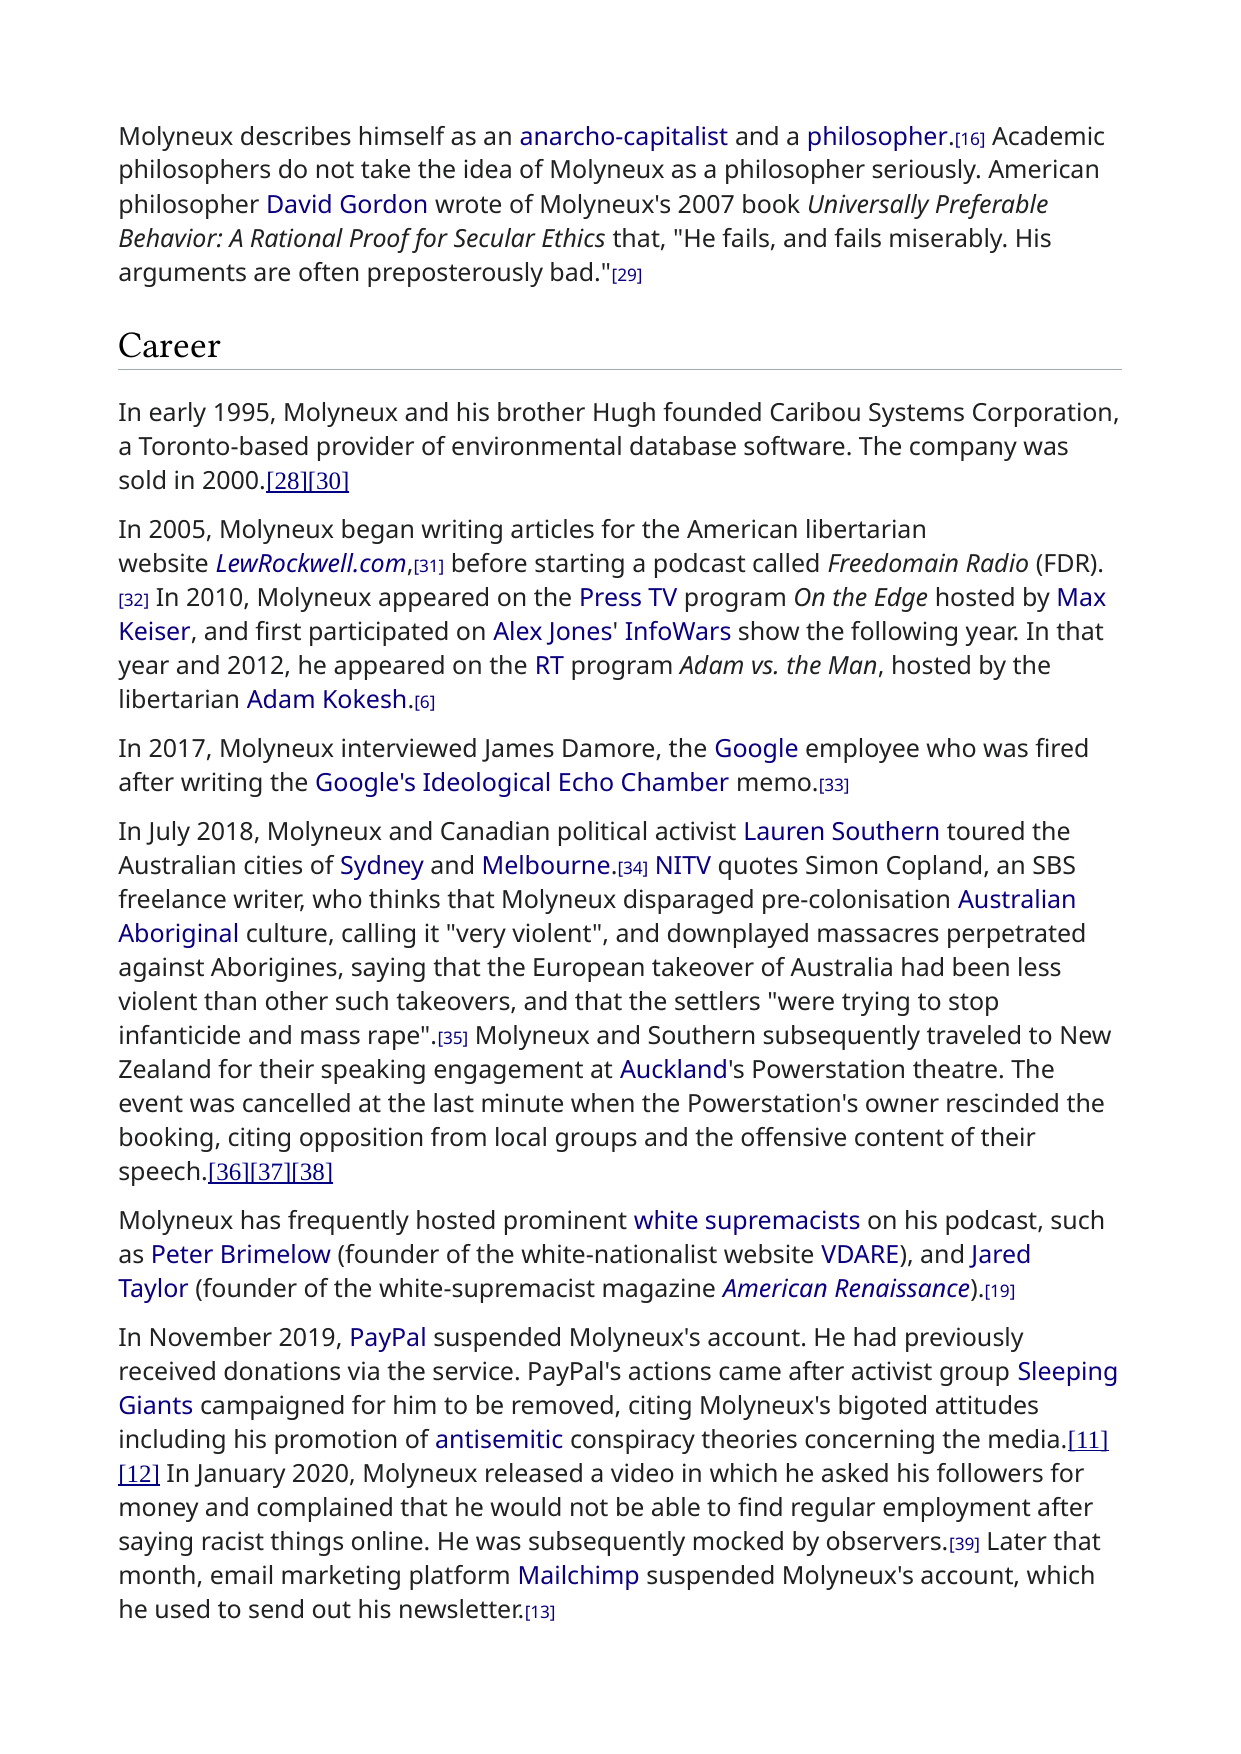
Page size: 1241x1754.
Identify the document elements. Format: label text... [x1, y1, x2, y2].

text In early 1995, Molyneux and his brother Hugh founded Caribou Systems Corporation, a Toronto-based provider of environmental database software. The company was sold in 2000.[28][30] [118, 395, 1122, 497]
text Molyneux describes himself as an anarcho-capitalist and a philosopher.[16] Academic philosophers do not take the idea of Molyneux as a philosopher seriously. American philosopher David Gordon wrote of Molyneux's 2007 book Universally Preferable Behavior: A Rational Proof for Secular Ethics that, "He fails, and fails miserably. His arguments are often preposterously bad."[29] [118, 118, 1122, 288]
text In 2017, Molyneux interviewed James Damore, the Google employee who was fired after writing the Google's Ideological Echo Chamber memo.[33] [118, 731, 1122, 799]
text In November 2019, PayPal suspended Molyneux's account. He had previously received donations via the service. PayPal's actions came after activist group Sleeping Giants campaigned for him to be removed, citing Molyneux's bigoted attitudes including his promotion of antisemitic conspiracy theories concerning the media.[11][12] In January 2020, Molyneux released a video in which he asked his followers for money and complained that he would not be able to find regular employment after saying racist things online. He was subsequently mocked by observers.[39] Later that month, email marketing platform Mailchimp suspended Molyneux's account, which he used to send out his newsletter.[13] [118, 1319, 1122, 1626]
text In 2005, Molyneux began writing articles for the American libertarian website LewRockwell.com,[31] before starting a podcast called Freedomain Radio (FDR).[32] In 2010, Molyneux appeared on the Press TV program On the Edge hosted by Max Keiser, and first participated on Alex Jones' InfoWars show the following year. In that year and 2012, he appeared on the RT program Adam vs. the Man, hosted by the libertarian Adam Kokesh.[6] [118, 512, 1122, 716]
text Molyneux has frequently hosted prominent white supremacists on his podcast, such as Peter Brimelow (founder of the white-nationalist website VDARE), and Jared Taylor (founder of the white-supremacist magazine American Renaissance).[19] [118, 1203, 1122, 1305]
text In July 2018, Molyneux and Canadian political activist Lauren Southern toured the Australian cities of Sydney and Melbourne.[34] NITV quotes Simon Copland, an SBS freelance writer, who thinks that Molyneux disparaged pre-colonisation Australian Aboriginal culture, calling it "very violent", and downplayed massacres perpetrated against Aborigines, saying that the European takeover of Australia had been less violent than other such takeovers, and that the settlers "were trying to stop infanticide and mass rape".[35] Molyneux and Southern subsequently traveled to New Zealand for their speaking engagement at Auckland's Powerstation theatre. The event was cancelled at the last minute when the Powerstation's owner rescinded the booking, citing opposition from local groups and the offensive content of their speech.[36][37][38] [118, 813, 1122, 1188]
subtitle Career [118, 324, 1122, 369]
